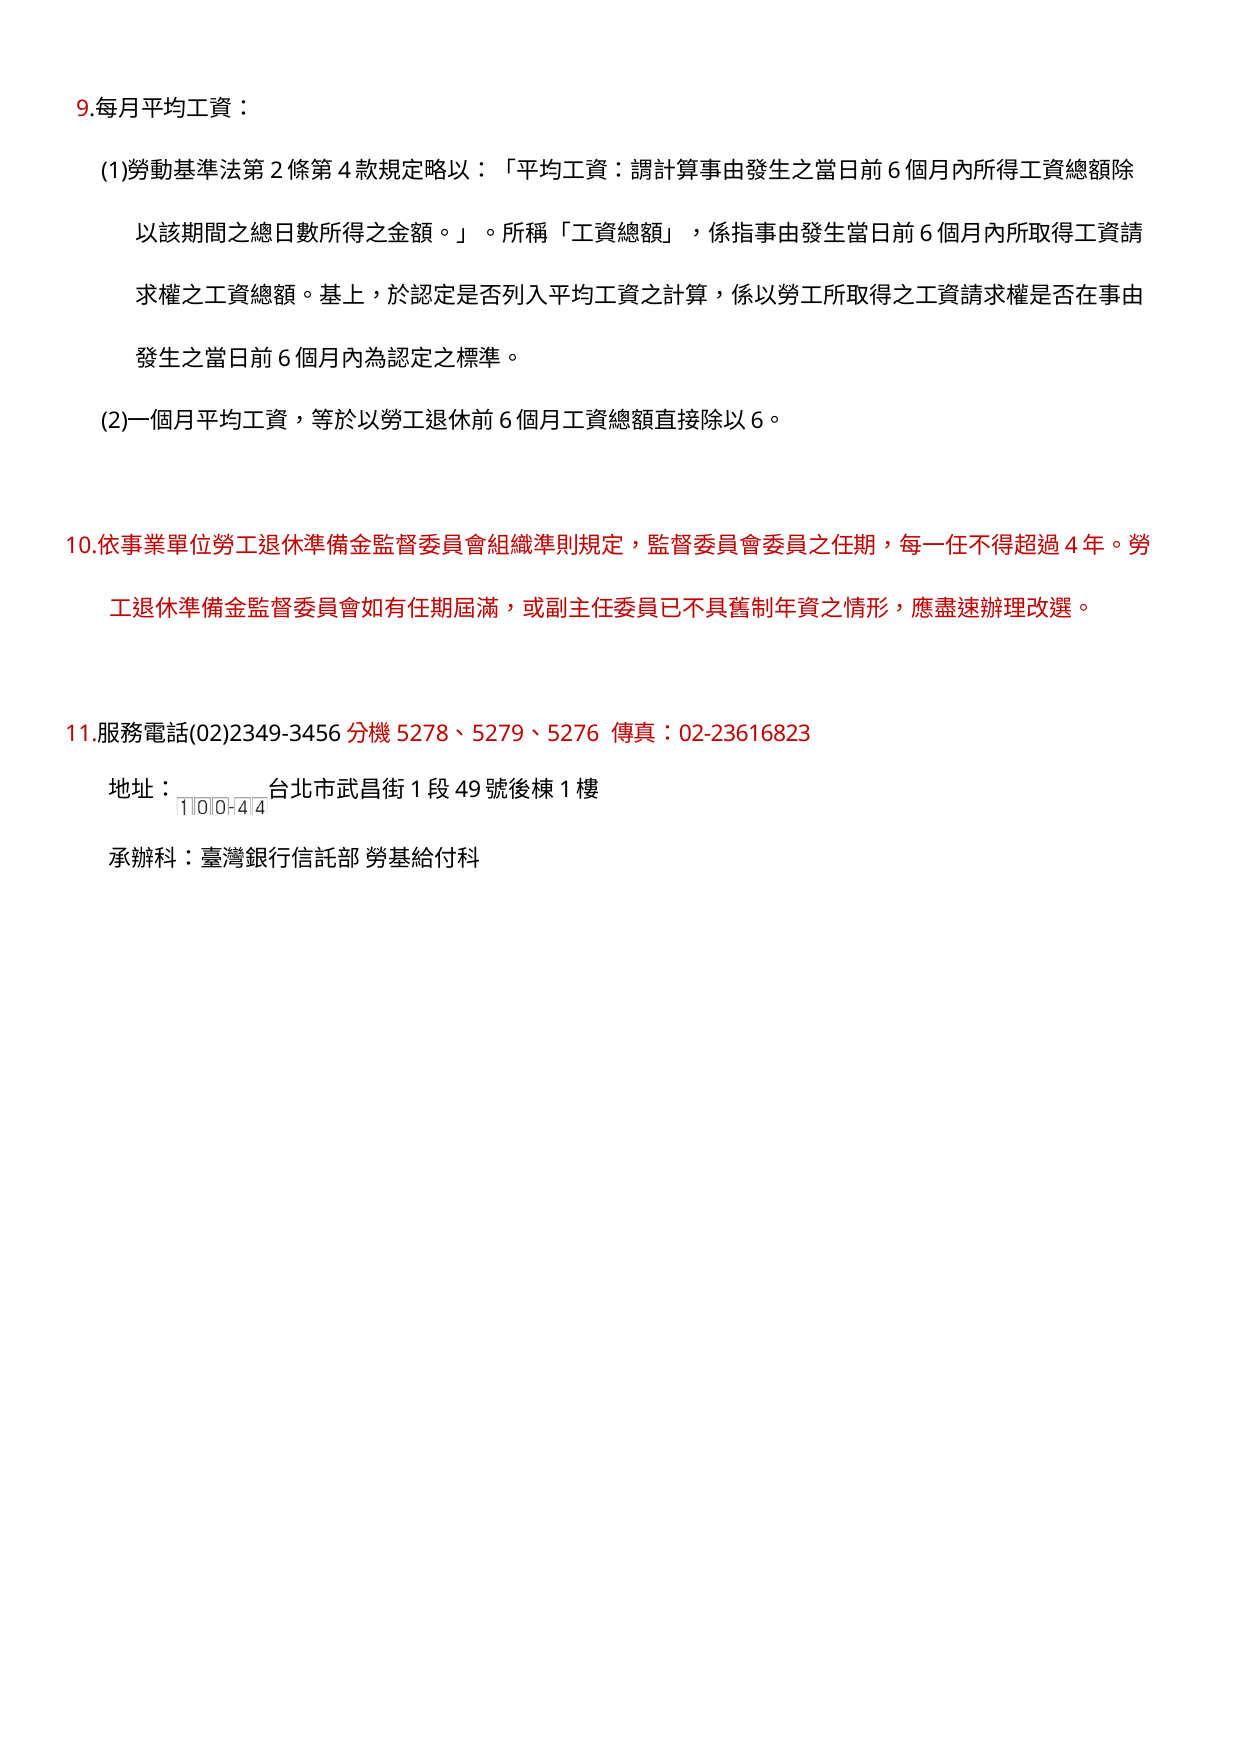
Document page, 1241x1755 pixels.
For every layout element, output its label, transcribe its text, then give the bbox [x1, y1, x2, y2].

text 承辦科：臺灣銀行信託部 勞基給付科 [108, 814, 1152, 877]
text (2)一個月平均工資，等於以勞工退休前6個月工資總額直接除以6。 [101, 377, 1152, 439]
text (1)勞動基準法第2條第4款規定略以：「平均工資：謂計算事由發生之當日前6個月內所得工資總額除以該期間之總日數所得之金額。」。所稱「工資總額」，係指事由發生當日前6個月內所取得工資請求權之工資總額。基上，於認定是否列入平均工資之計算，係以勞工所取得之工資請求權是否在事由發生之當日前6個月內為認定之標準。 [101, 127, 1152, 377]
text 11.服務電話(02)2349-3456分機5278、5279、5276 傳真：02-23616823 [65, 689, 1152, 752]
text 9.每月平均工資： [76, 64, 1152, 127]
text 地址：台北市武昌街1段49號後棟1樓 [108, 752, 1152, 814]
text 10.依事業單位勞工退休準備金監督委員會組織準則規定，監督委員會委員之任期，每一任不得超過4年。勞工退休準備金監督委員會如有任期屆滿，或副主任委員已不具舊制年資之情形，應盡速辦理改選。 [65, 502, 1152, 627]
